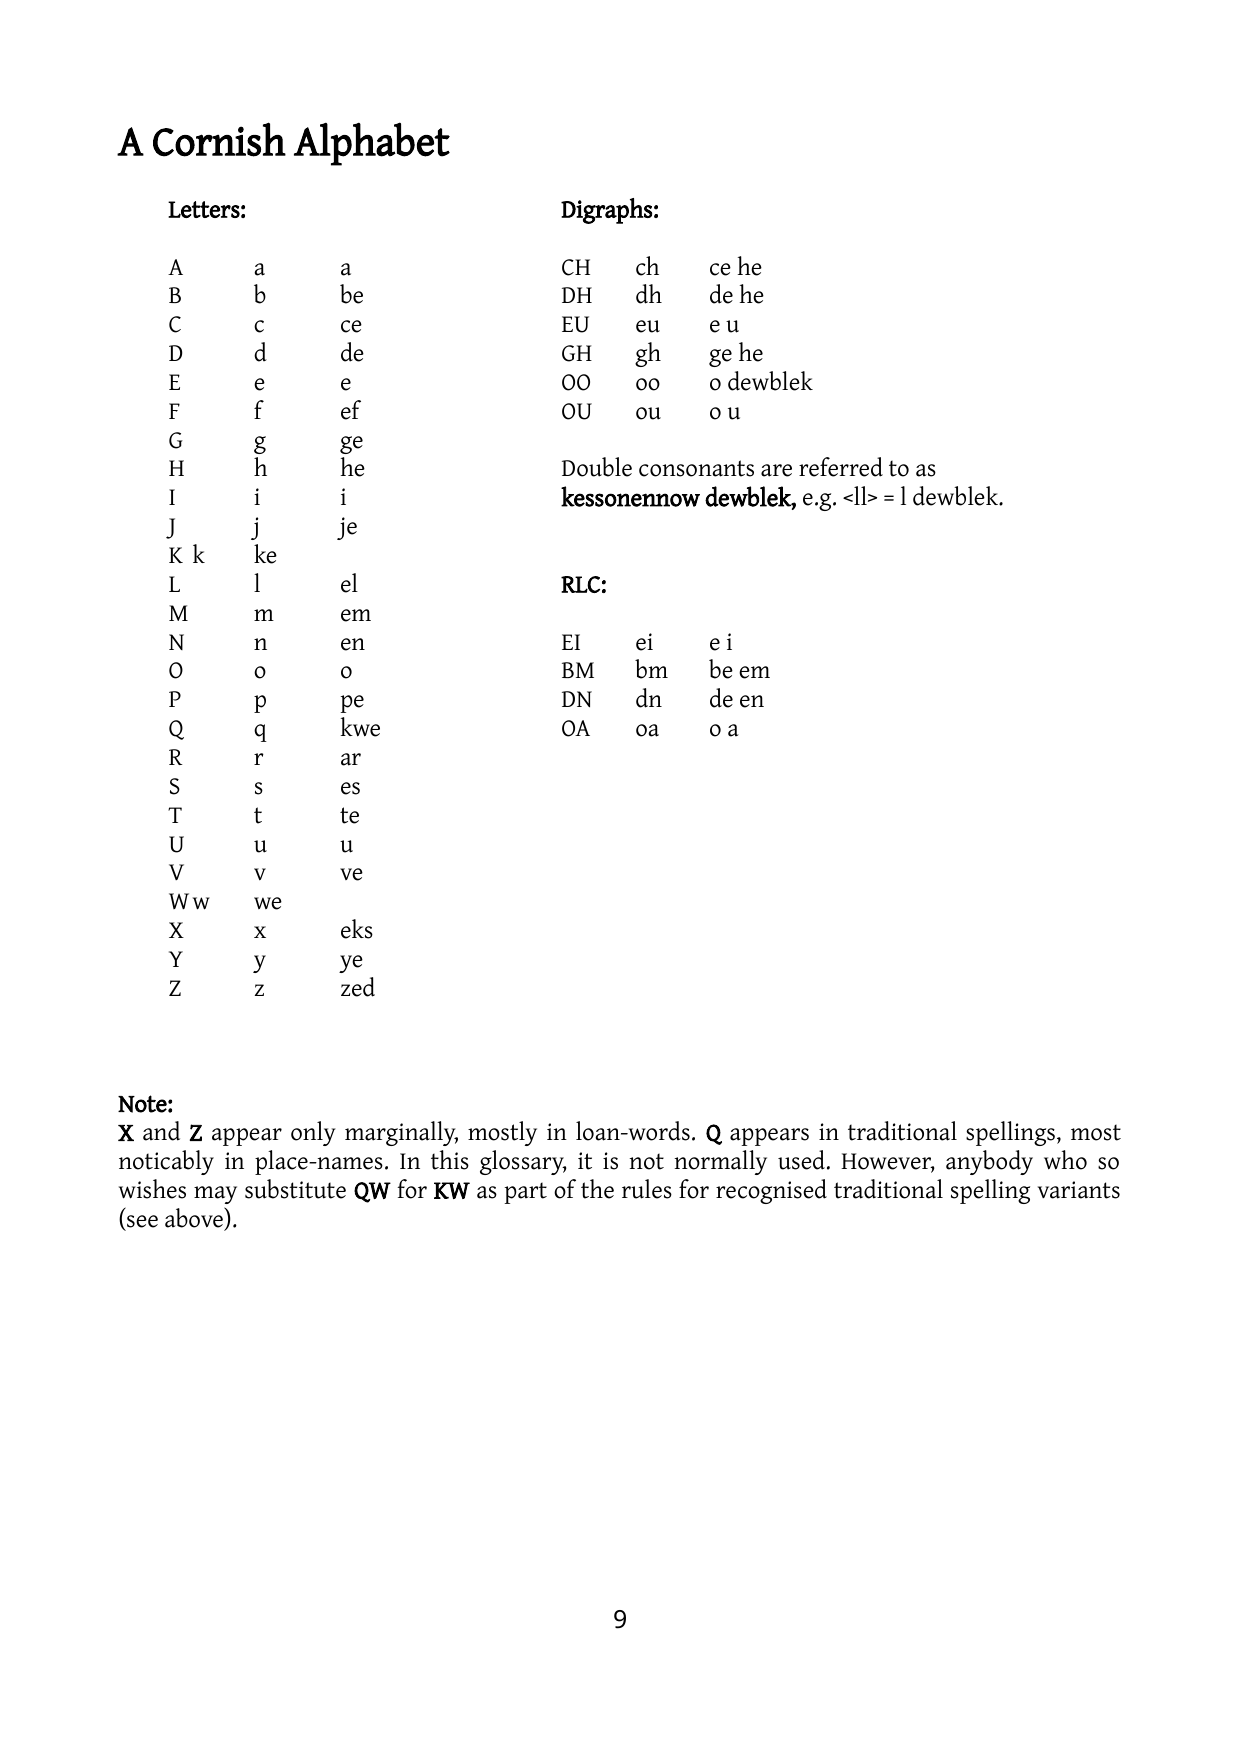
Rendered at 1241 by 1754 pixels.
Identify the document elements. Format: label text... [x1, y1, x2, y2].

text W w we [168, 888, 1122, 917]
text K k ke [168, 541, 1122, 570]
text S s es [168, 772, 1122, 801]
text X and Z appear only marginally, mostly in loan-words. Q appears in traditional spellings, most noticably in place-names. In this glossary, it is not normally used. However, anybody who so wishes may substitute QW for KW as part of the rules for recognised traditional spelling variants (see above). [118, 1118, 1122, 1234]
text H h he Double consonants are referred to as [168, 455, 1122, 484]
text N n en EI ei e i [168, 628, 1122, 657]
text M m em [168, 599, 1122, 628]
text Note: [118, 1090, 1122, 1118]
text I i i kessonennow dewblek, e.g. <ll> = l dewblek. [168, 484, 1122, 513]
text O o o BM bm be em [168, 657, 1122, 686]
text C c ce EU eu e u [168, 311, 1122, 339]
text R r ar [168, 743, 1122, 772]
text Y y ye [168, 945, 1122, 974]
text A Cornish Alphabet [118, 118, 1122, 166]
text X x eks [168, 917, 1122, 945]
text E e e OO oo o dewblek [168, 368, 1122, 397]
text V v ve [168, 859, 1122, 888]
text Letters: Digraphs: [168, 195, 1122, 224]
text G g ge [168, 426, 1122, 455]
text B b be DH dh de he [168, 282, 1122, 311]
text Z z zed [168, 974, 1122, 1003]
text U u u [168, 830, 1122, 859]
text L l el RLC: [168, 570, 1122, 599]
text J j je [168, 513, 1122, 541]
text Q q kwe OA oa o a [168, 714, 1122, 743]
text F f ef OU ou o u [168, 397, 1122, 426]
text T t te [168, 801, 1122, 830]
text P p pe DN dn de en [168, 686, 1122, 714]
text D d de GH gh ge he [168, 339, 1122, 368]
text A a a CH ch ce he [168, 253, 1122, 282]
